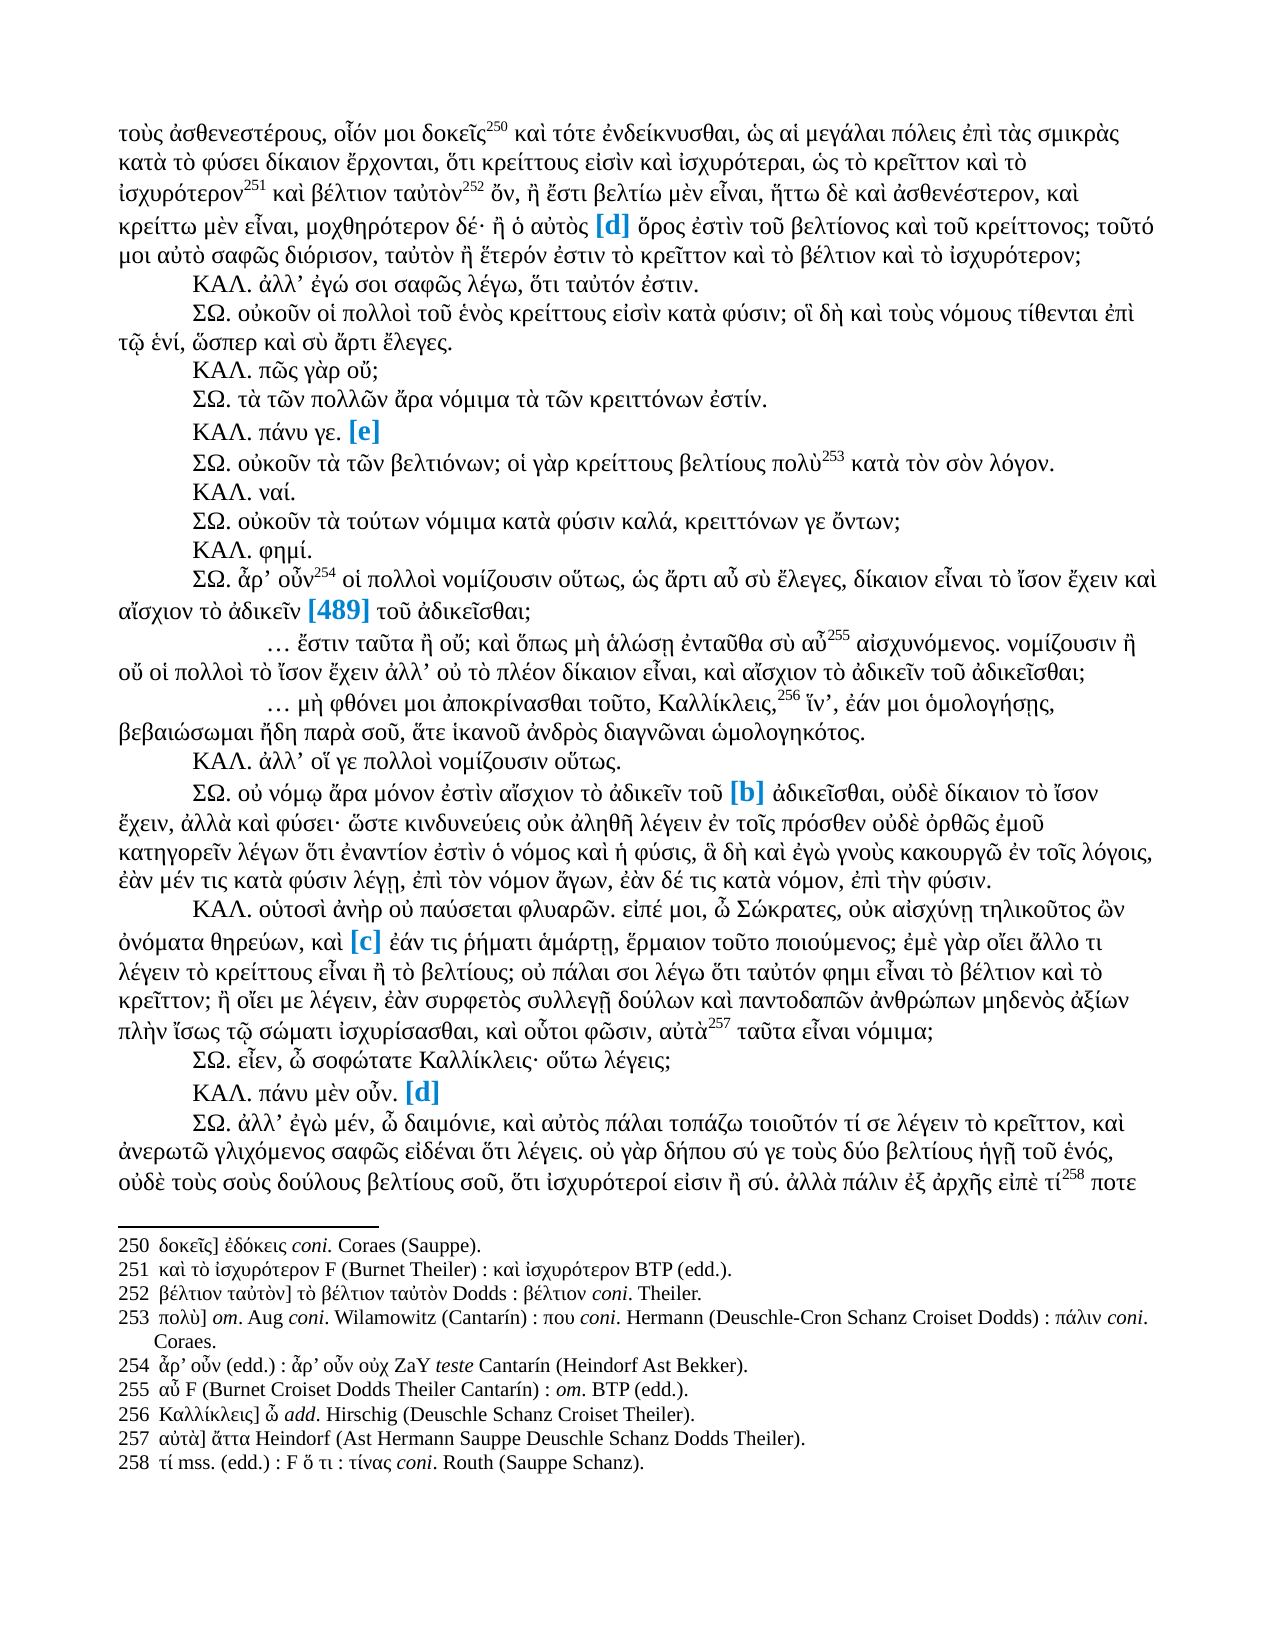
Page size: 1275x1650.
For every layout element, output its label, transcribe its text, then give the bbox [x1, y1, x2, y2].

text πολὺ] om. Aug coni. Wilamowitz (Cantarín) : που coni. Hermann (Deuschle-Cron Schanz Croiset Dodds) : πάλιν coni. Coraes. [118, 1305, 1157, 1353]
text ΣΩ. οὐκοῦν τὰ τούτων νόμιμα κατὰ φύσιν καλά, κρειττόνων γε ὄντων; [118, 506, 1157, 535]
text ΣΩ. ἆρʼ οὖν οἱ πολλοὶ νομίζουσιν οὕτως, ὡς ἄρτι αὖ σὺ ἔλεγες, δίκαιον εἶναι τὸ ἴσον ἔχειν καὶ αἴσχιον τὸ ἀδικεῖν [489] τοῦ ἀδικεῖσθαι; … ἔστιν ταῦτα ἢ οὔ; καὶ ὅπως μὴ ἁλώσῃ ἐνταῦθα σὺ αὖ αἰσχυνόμενος. νομίζουσιν ἢ οὔ οἱ πολλοὶ τὸ ἴσον ἔχειν ἀλλʼ οὐ τὸ πλέον δίκαιον εἶναι, καὶ αἴσχιον τὸ ἀδικεῖν τοῦ ἀδικεῖσθαι; … μὴ φθόνει μοι ἀποκρίνασθαι τοῦτο, Καλλίκλεις, ἵνʼ, ἐάν μοι ὁμολογήσῃς, βεβαιώσωμαι ἤδη παρὰ σοῦ, ἅτε ἱκανοῦ ἀνδρὸς διαγνῶναι ὡμολογηκότος. [118, 564, 1157, 746]
text αὐτὰ] ἄττα Heindorf (Ast Hermann Sauppe Deuschle Schanz Dodds Theiler). [118, 1426, 1157, 1449]
text ΚΑΛ. πῶς γὰρ οὔ; [118, 355, 1157, 384]
text ΚΑΛ. πάνυ μὲν οὖν. [d] [118, 1074, 1157, 1108]
text ΣΩ. τὰ τῶν πολλῶν ἄρα νόμιμα τὰ τῶν κρειττόνων ἐστίν. [118, 384, 1157, 413]
text ΚΑΛ. ἀλλʼ οἵ γε πολλοὶ νομίζουσιν οὕτως. [118, 746, 1157, 774]
text βέλτιον ταὐτὸν] τὸ βέλτιον ταὐτὸν Dodds : βέλτιον coni. Theiler. [118, 1281, 1157, 1305]
text ΚΑΛ. πάνυ γε. [e] [118, 413, 1157, 446]
text ΣΩ. εἶεν, ὦ σοφώτατε Καλλίκλεις· οὕτω λέγεις; [118, 1045, 1157, 1074]
text καὶ τὸ ἰσχυρότερον F (Burnet Theiler) : καὶ ἰσχυρότερον BTP (edd.). [118, 1257, 1157, 1281]
text ΚΑΛ. ναί. [118, 477, 1157, 506]
text ΣΩ. ἀλλʼ ἐγὼ μέν, ὦ δαιμόνιε, καὶ αὐτὸς πάλαι τοπάζω τοιοῦτόν τί σε λέγειν τὸ κρεῖττον, καὶ ἀνερωτῶ γλιχόμενος σαφῶς εἰδέναι ὅτι λέγεις. οὐ γὰρ δήπου σύ γε τοὺς δύο βελτίους ἡγῇ τοῦ ἑνός, οὐδὲ τοὺς σοὺς δούλους βελτίους σοῦ, ὅτι ἰσχυρότεροί εἰσιν ἢ σύ. ἀλλὰ πάλιν ἐξ ἀρχῆς εἰπὲ τί ποτε λέγεις τοὺς βελτίους, ἐπειδὴ οὐ τοὺς ἰσχυροτέρους; καὶ ὦ θαυμάσιε πρᾳότερόν με προδίδασκε, ἵνα μὴ ἀποφοιτήσω παρὰ σοῦ. [e] [118, 1108, 1157, 1196]
text ΣΩ. οὐκοῦν τὰ τῶν βελτιόνων; οἱ γὰρ κρείττους βελτίους πολὺ κατὰ τὸν σὸν λόγον. [118, 446, 1157, 477]
text ΣΩ. οὐκοῦν οἱ πολλοὶ τοῦ ἑνὸς κρείττους εἰσὶν κατὰ φύσιν; οἳ δὴ καὶ τοὺς νόμους τίθενται ἐπὶ τῷ ἑνί, ὥσπερ καὶ σὺ ἄρτι ἔλεγες. [118, 298, 1157, 355]
text τί mss. (edd.) : F ὅ τι : τίνας coni. Routh (Sauppe Schanz). [118, 1449, 1157, 1474]
text ΚΑΛ. φημί. [118, 535, 1157, 564]
text Καλλίκλεις] ὦ add. Hirschig (Deuschle Schanz Croiset Theiler). [118, 1401, 1157, 1426]
text δοκεῖς] ἐδόκεις coni. Coraes (Sauppe). [118, 1233, 1157, 1257]
text ΚΑΛ. ἀλλʼ ἐγώ σοι σαφῶς λέγω, ὅτι ταὐτόν ἐστιν. [118, 269, 1157, 298]
text ΣΩ. οὐ νόμῳ ἄρα μόνον ἐστὶν αἴσχιον τὸ ἀδικεῖν τοῦ [b] ἀδικεῖσθαι, οὐδὲ δίκαιον τὸ ἴσον ἔχειν, ἀλλὰ καὶ φύσει· ὥστε κινδυνεύεις οὐκ ἀληθῆ λέγειν ἐν τοῖς πρόσθεν οὐδὲ ὀρθῶς ἐμοῦ κατηγορεῖν λέγων ὅτι ἐναντίον ἐστὶν ὁ νόμος καὶ ἡ φύσις, ἃ δὴ καὶ ἐγὼ γνοὺς κακουργῶ ἐν τοῖς λόγοις, ἐὰν μέν τις κατὰ φύσιν λέγῃ, ἐπὶ τὸν νόμον ἄγων, ἐὰν δέ τις κατὰ νόμον, ἐπὶ τὴν φύσιν. [118, 774, 1157, 894]
text ἆρ’ οὖν (edd.) : ἆρ’ οὖν οὐχ ZaY teste Cantarín (Heindorf Ast Bekker). [118, 1353, 1157, 1377]
text ΚΑΛ. οὑτοσὶ ἀνὴρ οὐ παύσεται φλυαρῶν. εἰπέ μοι, ὦ Σώκρατες, οὐκ αἰσχύνῃ τηλικοῦτος ὢν ὀνόματα θηρεύων, καὶ [c] ἐάν τις ῥήματι ἁμάρτῃ, ἕρμαιον τοῦτο ποιούμενος; ἐμὲ γὰρ οἴει ἄλλο τι λέγειν τὸ κρείττους εἶναι ἢ τὸ βελτίους; οὐ πάλαι σοι λέγω ὅτι ταὐτόν φημι εἶναι τὸ βέλτιον καὶ τὸ κρεῖττον; ἢ οἴει με λέγειν, ἐὰν συρφετὸς συλλεγῇ δούλων καὶ παντοδαπῶν ἀνθρώπων μηδενὸς ἀξίων πλὴν ἴσως τῷ σώματι ἰσχυρίσασθαι, καὶ οὗτοι φῶσιν, αὐτὰ ταῦτα εἶναι νόμιμα; [118, 894, 1157, 1045]
text αὖ F (Burnet Croiset Dodds Theiler Cantarín) : om. BTP (edd.). [118, 1377, 1157, 1401]
text τοὺς ἀσθενεστέρους, οἷόν μοι δοκεῖς καὶ τότε ἐνδείκνυσθαι, ὡς αἱ μεγάλαι πόλεις ἐπὶ τὰς σμικρὰς κατὰ τὸ φύσει δίκαιον ἔρχονται, ὅτι κρείττους εἰσὶν καὶ ἰσχυρότεραι, ὡς τὸ κρεῖττον καὶ τὸ ἰσχυρότερον καὶ βέλτιον ταὐτὸν ὄν, ἢ ἔστι βελτίω μὲν εἶναι, ἥττω δὲ καὶ ἀσθενέστερον, καὶ κρείττω μὲν εἶναι, μοχθηρότερον δέ· ἢ ὁ αὐτὸς [d] ὅρος ἐστὶν τοῦ βελτίονος καὶ τοῦ κρείττονος; τοῦτό μοι αὐτὸ σαφῶς διόρισον, ταὐτὸν ἢ ἕτερόν ἐστιν τὸ κρεῖττον καὶ τὸ βέλτιον καὶ τὸ ἰσχυρότερον; [118, 118, 1157, 269]
